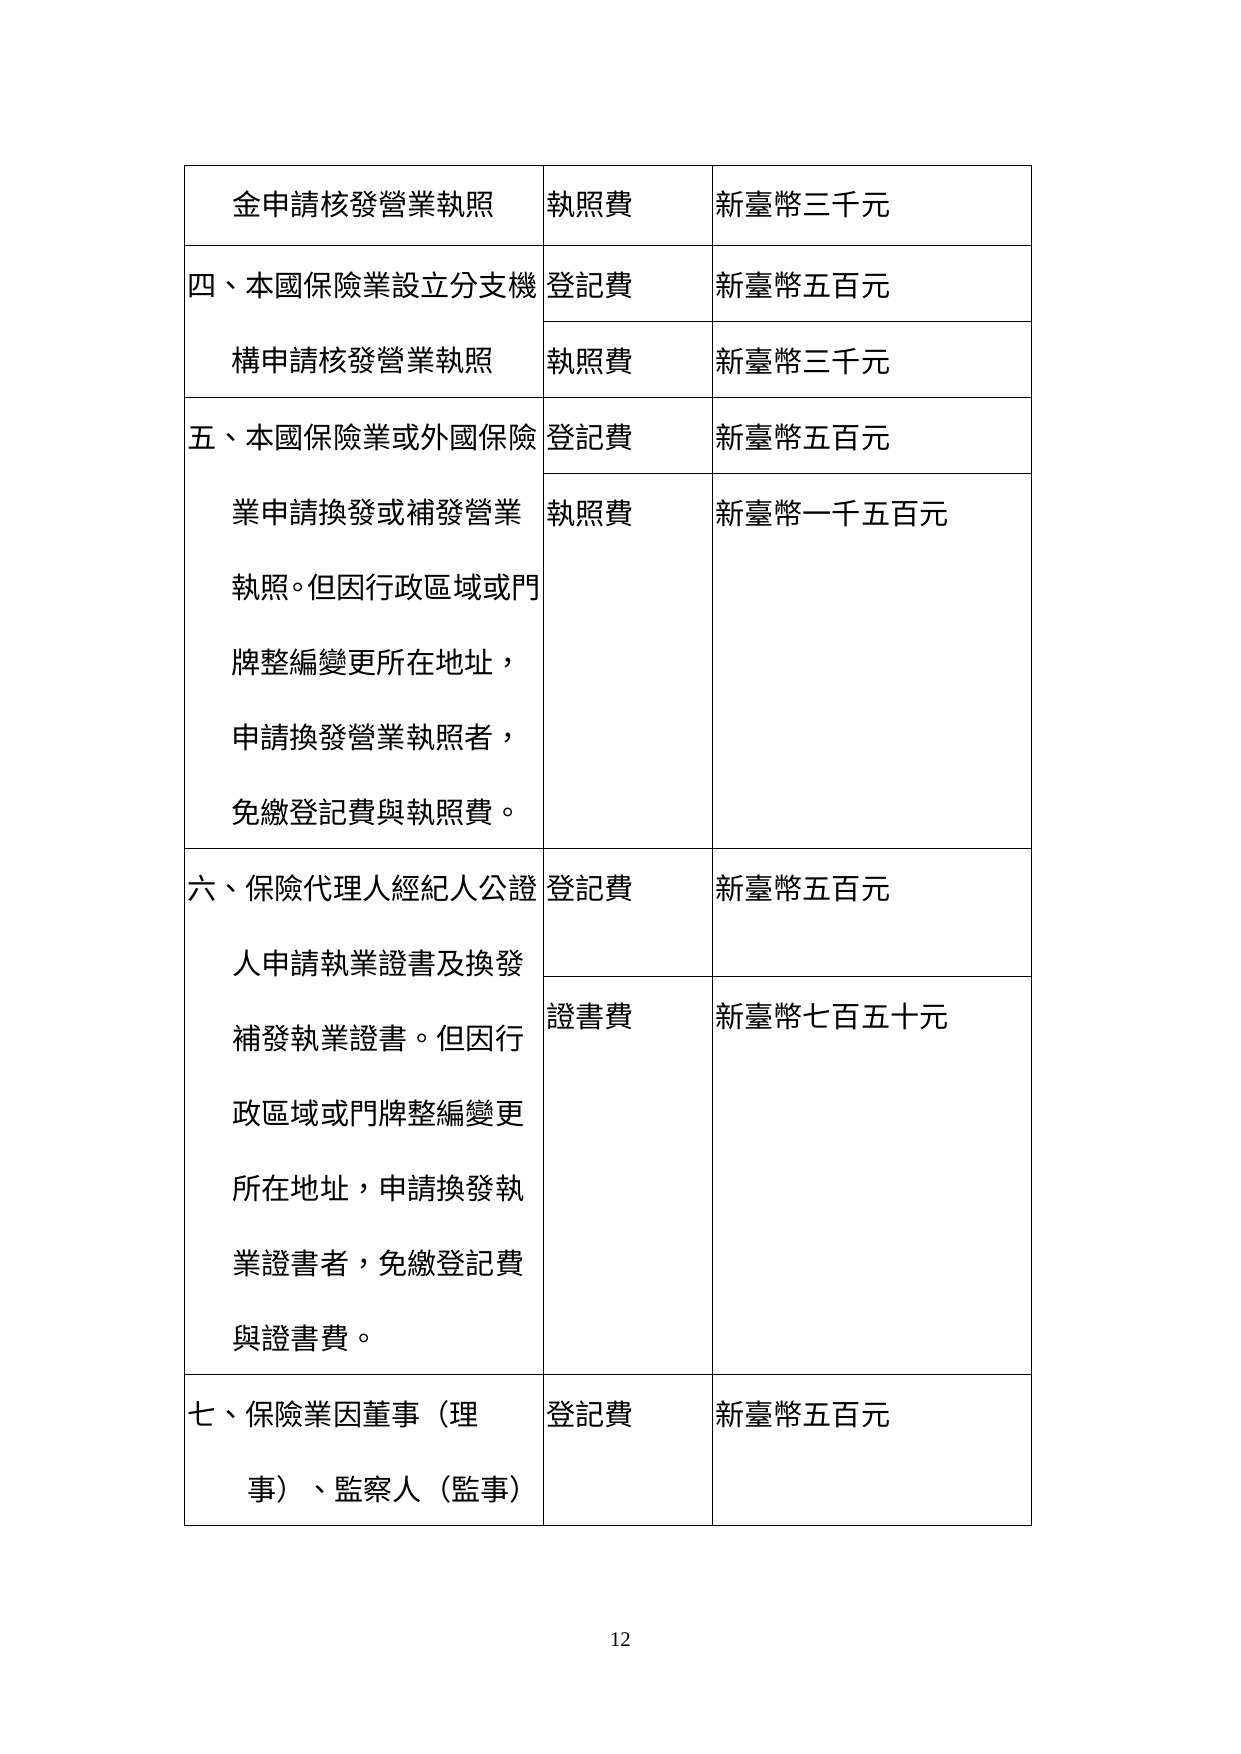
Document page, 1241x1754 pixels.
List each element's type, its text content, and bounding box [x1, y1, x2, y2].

table_cell 新臺幣七百五十元 [713, 977, 1031, 1374]
table_cell 七、保險業因董事（理事）、監察人（監事） [185, 1375, 543, 1525]
table_cell 四、本國保險業設立分支機構申請核發營業執照 [185, 246, 543, 397]
table_cell 執照費 [544, 322, 712, 397]
table_cell 五、本國保險業或外國保險業申請換發或補發營業執照。但因行政區域或門牌整編變更所在地址，申請換發營業執照者，免繳登記費與執照費。 [185, 398, 543, 848]
table_cell 證書費 [544, 977, 712, 1374]
table_cell 新臺幣五百元 [713, 398, 1031, 473]
table_cell 新臺幣五百元 [713, 849, 1031, 976]
table_cell 金申請核發營業執照 [185, 166, 543, 245]
table_cell 新臺幣三千元 [713, 322, 1031, 397]
table_cell 新臺幣三千元 [713, 166, 1031, 245]
table_cell 登記費 [544, 849, 712, 976]
table_cell 新臺幣五百元 [713, 246, 1031, 321]
table_cell 登記費 [544, 246, 712, 321]
table_cell 登記費 [544, 1375, 712, 1525]
table_cell 執照費 [544, 166, 712, 245]
table_cell 新臺幣五百元 [713, 1375, 1031, 1525]
table_cell 登記費 [544, 398, 712, 473]
table_cell 六、保險代理人經紀人公證人申請執業證書及換發補發執業證書。但因行政區域或門牌整編變更所在地址，申請換發執業證書者，免繳登記費與證書費。 [185, 849, 543, 1374]
table_cell 新臺幣一千五百元 [713, 474, 1031, 848]
table_cell 執照費 [544, 474, 712, 848]
